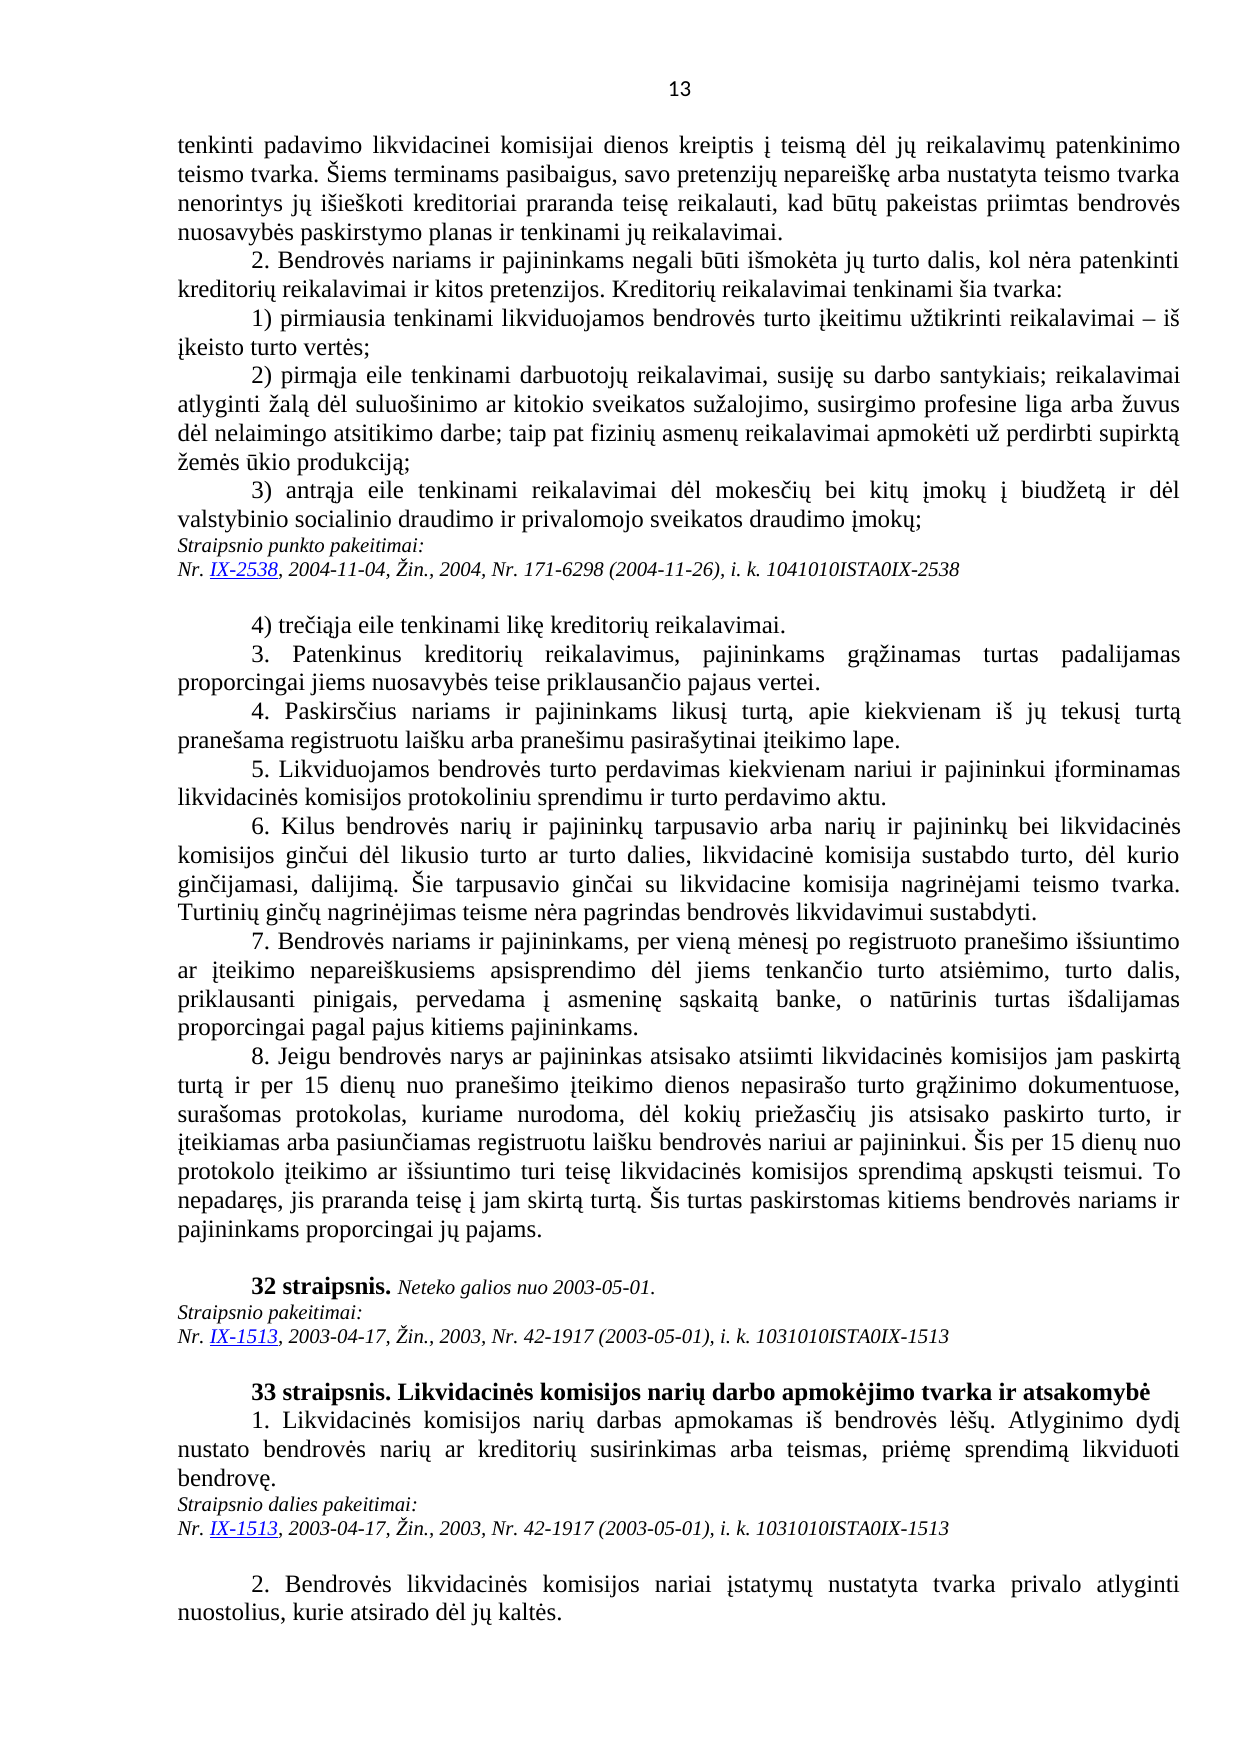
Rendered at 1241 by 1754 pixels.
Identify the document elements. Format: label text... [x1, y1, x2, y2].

text 7. Bendrovės nariams ir pajininkams, per vieną mėnesį po registruoto pranešimo išsiuntimo ar įteikimo nepareiškusiems apsisprendimo dėl jiems tenkančio turto atsiėmimo, turto dalis, priklausanti pinigais, pervedama į asmeninę sąskaitą banke, o natūrinis turtas išdalijamas proporcingai pagal pajus kitiems pajininkams. [177, 926, 1181, 1041]
text Straipsnio dalies pakeitimai: [177, 1492, 1181, 1516]
text 2) pirmąja eile tenkinami darbuotojų reikalavimai, susiję su darbo santykiais; reikalavimai atlyginti žalą dėl suluošinimo ar kitokio sveikatos sužalojimo, susirgimo profesine liga arba žuvus dėl nelaimingo atsitikimo darbe; taip pat fizinių asmenų reikalavimai apmokėti už perdirbti supirktą žemės ūkio produkciją; [177, 361, 1181, 476]
text Straipsnio pakeitimai: [177, 1300, 1181, 1324]
text 2. Bendrovės likvidacinės komisijos nariai įstatymų nustatyta tvarka privalo atlyginti nuostolius, kurie atsirado dėl jų kaltės. [177, 1569, 1181, 1626]
text 33 straipsnis. Likvidacinės komisijos narių darbo apmokėjimo tvarka ir atsakomybė [251, 1377, 1181, 1406]
text Nr. IX-2538, 2004-11-04, Žin., 2004, Nr. 171-6298 (2004-11-26), i. k. 1041010ISTA0IX-2538 [177, 557, 1181, 581]
text tenkinti padavimo likvidacinei komisijai dienos kreiptis į teismą dėl jų reikalavimų patenkinimo teismo tvarka. Šiems terminams pasibaigus, savo pretenzijų nepareiškę arba nustatyta teismo tvarka nenorintys jų išieškoti kreditoriai praranda teisę reikalauti, kad būtų pakeistas priimtas bendrovės nuosavybės paskirstymo planas ir tenkinami jų reikalavimai. [177, 131, 1181, 246]
text 1. Likvidacinės komisijos narių darbas apmokamas iš bendrovės lėšų. Atlyginimo dydį nustato bendrovės narių ar kreditorių susirinkimas arba teismas, priėmę sprendimą likviduoti bendrovę. [177, 1406, 1181, 1492]
text Straipsnio punkto pakeitimai: [177, 533, 1181, 557]
text 3. Patenkinus kreditorių reikalavimus, pajininkams grąžinamas turtas padalijamas proporcingai jiems nuosavybės teise priklausančio pajaus vertei. [177, 639, 1181, 696]
text 8. Jeigu bendrovės narys ar pajininkas atsisako atsiimti likvidacinės komisijos jam paskirtą turtą ir per 15 dienų nuo pranešimo įteikimo dienos nepasirašo turto grąžinimo dokumentuose, surašomas protokolas, kuriame nurodoma, dėl kokių priežasčių jis atsisako paskirto turto, ir įteikiamas arba pasiunčiamas registruotu laišku bendrovės nariui ar pajininkui. Šis per 15 dienų nuo protokolo įteikimo ar išsiuntimo turi teisę likvidacinės komisijos sprendimą apskųsti teismui. To nepadaręs, jis praranda teisę į jam skirtą turtą. Šis turtas paskirstomas kitiems bendrovės nariams ir pajininkams proporcingai jų pajams. [177, 1041, 1181, 1242]
text 6. Kilus bendrovės narių ir pajininkų tarpusavio arba narių ir pajininkų bei likvidacinės komisijos ginčui dėl likusio turto ar turto dalies, likvidacinė komisija sustabdo turto, dėl kurio ginčijamasi, dalijimą. Šie tarpusavio ginčai su likvidacine komisija nagrinėjami teismo tvarka. Turtinių ginčų nagrinėjimas teisme nėra pagrindas bendrovės likvidavimui sustabdyti. [177, 811, 1181, 926]
text 2. Bendrovės nariams ir pajininkams negali būti išmokėta jų turto dalis, kol nėra patenkinti kreditorių reikalavimai ir kitos pretenzijos. Kreditorių reikalavimai tenkinami šia tvarka: [177, 246, 1181, 303]
text 1) pirmiausia tenkinami likviduojamos bendrovės turto įkeitimu užtikrinti reikalavimai – iš įkeisto turto vertės; [177, 303, 1181, 361]
text 32 straipsnis. Neteko galios nuo 2003-05-01. [177, 1271, 1181, 1300]
text Nr. IX-1513, 2003-04-17, Žin., 2003, Nr. 42-1917 (2003-05-01), i. k. 1031010ISTA0IX-1513 [177, 1324, 1181, 1348]
text 4) trečiąja eile tenkinami likę kreditorių reikalavimai. [177, 610, 1181, 639]
text 3) antrąja eile tenkinami reikalavimai dėl mokesčių bei kitų įmokų į biudžetą ir dėl valstybinio socialinio draudimo ir privalomojo sveikatos draudimo įmokų; [177, 476, 1181, 533]
text 4. Paskirsčius nariams ir pajininkams likusį turtą, apie kiekvienam iš jų tekusį turtą pranešama registruotu laišku arba pranešimu pasirašytinai įteikimo lape. [177, 696, 1181, 754]
text Nr. IX-1513, 2003-04-17, Žin., 2003, Nr. 42-1917 (2003-05-01), i. k. 1031010ISTA0IX-1513 [177, 1516, 1181, 1540]
text 5. Likviduojamos bendrovės turto perdavimas kiekvienam nariui ir pajininkui įforminamas likvidacinės komisijos protokoliniu sprendimu ir turto perdavimo aktu. [177, 754, 1181, 811]
